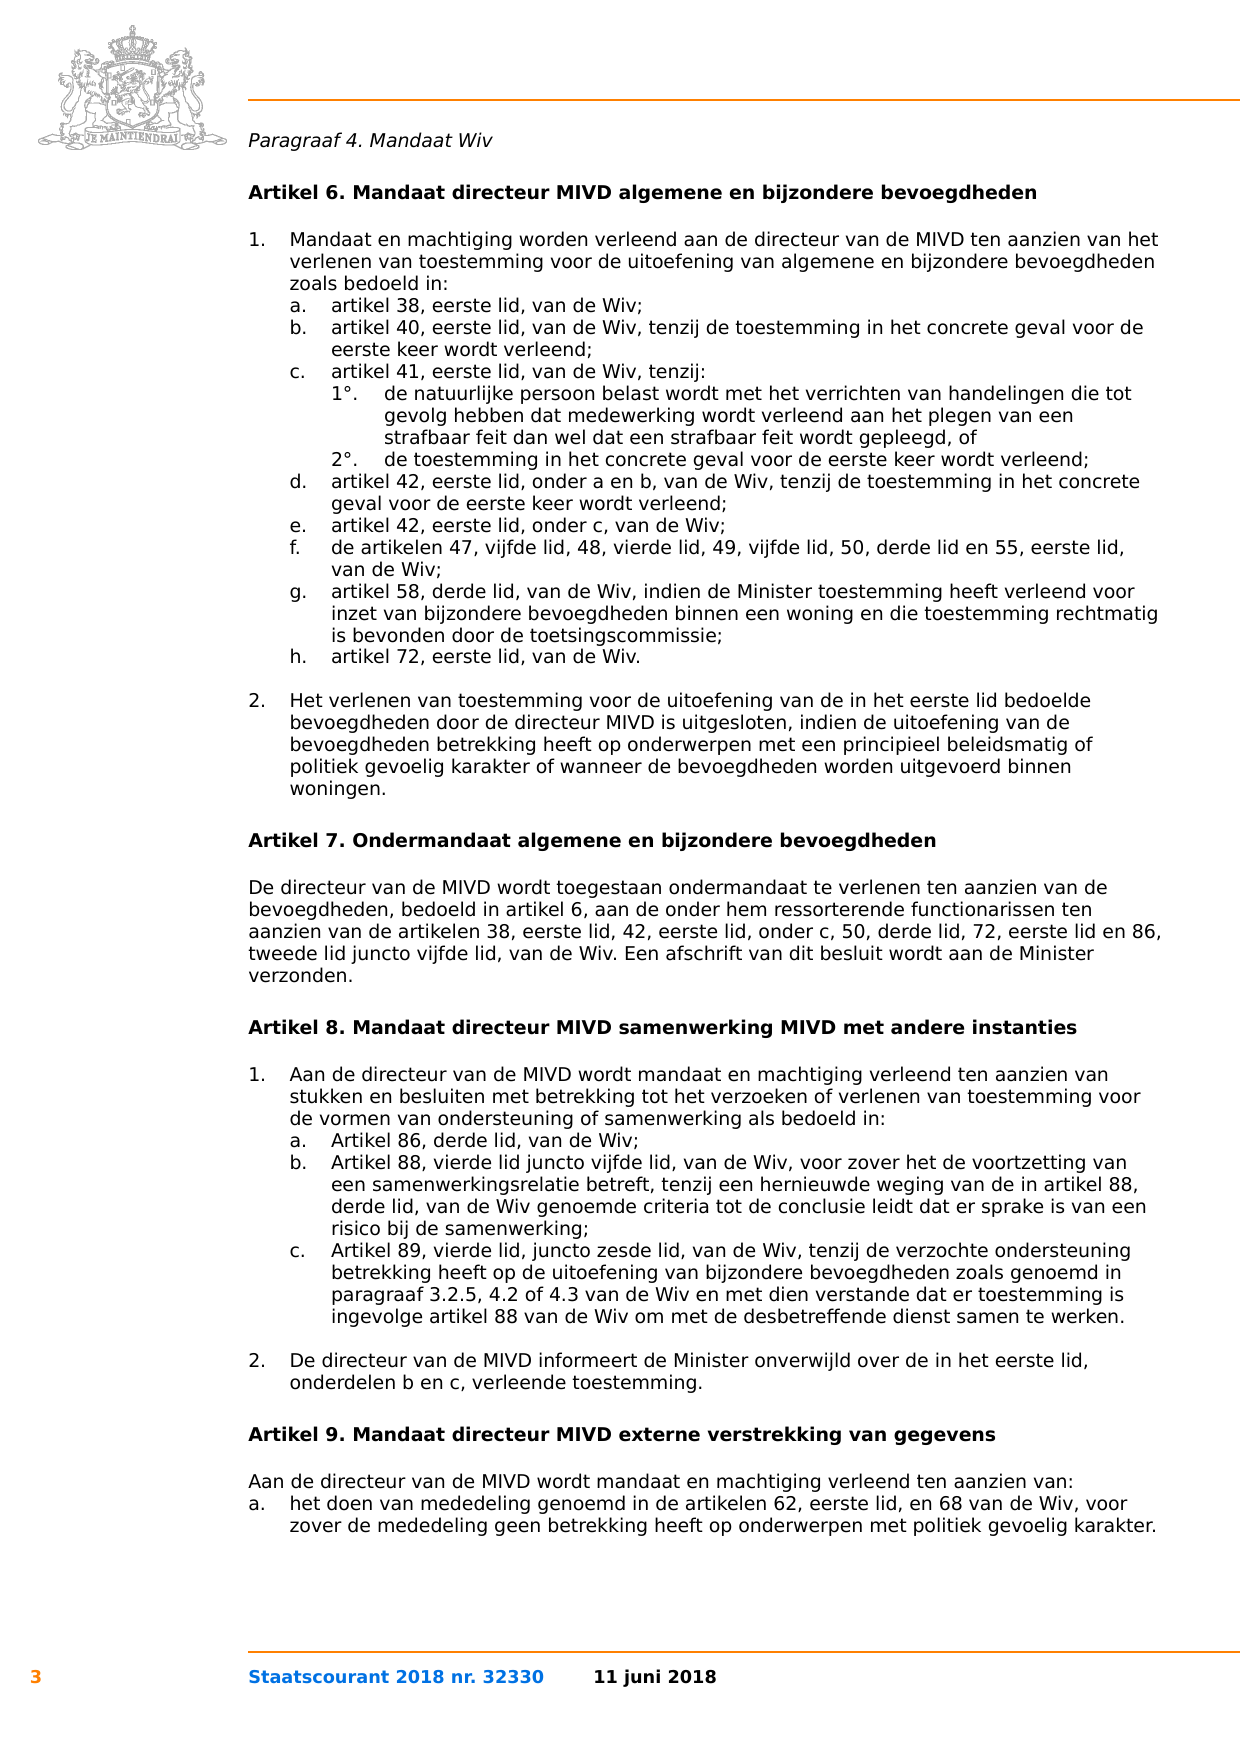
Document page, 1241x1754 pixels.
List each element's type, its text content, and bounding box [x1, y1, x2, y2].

text a. het doen van mededeling genoemd in de artikelen 62, eerste lid, en 68 van de Wiv, voor zover de mededeling geen betrekking heeft op onderwerpen met politiek gevoelig karakter. [248, 1493, 1163, 1537]
text b. artikel 40, eerste lid, van de Wiv, tenzij de toestemming in het concrete geval voor de eerste keer wordt verleend; [289, 317, 1163, 361]
subtitle Artikel 7. Ondermandaat algemene en bijzondere bevoegdheden [248, 830, 1163, 852]
text d. artikel 42, eerste lid, onder a en b, van de Wiv, tenzij de toestemming in het concrete geval voor de eerste keer wordt verleend; [289, 471, 1163, 514]
text 1°. de natuurlijke persoon belast wordt met het verrichten van handelingen die tot gevolg hebben dat medewerking wordt verleend aan het plegen van een strafbaar feit dan wel dat een strafbaar feit wordt gepleegd, of [331, 383, 1163, 449]
subtitle Artikel 8. Mandaat directeur MIVD samenwerking MIVD met andere instanties [248, 1017, 1163, 1039]
text De directeur van de MIVD wordt toegestaan ondermandaat te verlenen ten aanzien van de bevoegdheden, bedoeld in artikel 6, aan de onder hem ressorterende functionarissen ten aanzien van de artikelen 38, eerste lid, 42, eerste lid, onder c, 50, derde lid, 72, eerste lid en 86, tweede lid juncto vijfde lid, van de Wiv. Een afschrift van dit besluit wordt aan de Minister verzonden. [248, 877, 1163, 987]
subtitle Paragraaf 4. Mandaat Wiv [248, 130, 1163, 152]
text c. Artikel 89, vierde lid, juncto zesde lid, van de Wiv, tenzij de verzochte ondersteuning betrekking heeft op de uitoefening van bijzondere bevoegdheden zoals genoemd in paragraaf 3.2.5, 4.2 of 4.3 van de Wiv en met dien verstande dat er toestemming is ingevolge artikel 88 van de Wiv om met de desbetreffende dienst samen te werken. [289, 1240, 1163, 1328]
text g. artikel 58, derde lid, van de Wiv, indien de Minister toestemming heeft verleend voor inzet van bijzondere bevoegdheden binnen een woning en die toestemming rechtmatig is bevonden door de toetsingscommissie; [289, 581, 1163, 646]
text 1. Aan de directeur van de MIVD wordt mandaat en machtiging verleend ten aanzien van stukken en besluiten met betrekking tot het verzoeken of verlenen van toestemming voor de vormen van ondersteuning of samenwerking als bedoeld in: [248, 1064, 1163, 1130]
text a. Artikel 86, derde lid, van de Wiv; [289, 1130, 1163, 1152]
text 2. De directeur van de MIVD informeert de Minister onverwijld over de in het eerste lid, onderdelen b en c, verleende toestemming. [248, 1350, 1163, 1394]
text b. Artikel 88, vierde lid juncto vijfde lid, van de Wiv, voor zover het de voortzetting van een samenwerkingsrelatie betreft, tenzij een hernieuwde weging van de in artikel 88, derde lid, van de Wiv genoemde criteria tot de conclusie leidt dat er sprake is van een risico bij de samenwerking; [289, 1152, 1163, 1240]
text c. artikel 41, eerste lid, van de Wiv, tenzij: [289, 361, 1163, 383]
text h. artikel 72, eerste lid, van de Wiv. [289, 646, 1163, 668]
text 1. Mandaat en machtiging worden verleend aan de directeur van de MIVD ten aanzien van het verlenen van toestemming voor de uitoefening van algemene en bijzondere bevoegdheden zoals bedoeld in: [248, 229, 1163, 295]
subtitle Artikel 9. Mandaat directeur MIVD externe verstrekking van gegevens [248, 1424, 1163, 1446]
subtitle Artikel 6. Mandaat directeur MIVD algemene en bijzondere bevoegdheden [248, 182, 1163, 204]
text 2°. de toestemming in het concrete geval voor de eerste keer wordt verleend; [331, 449, 1163, 471]
text Aan de directeur van de MIVD wordt mandaat en machtiging verleend ten aanzien van: [248, 1471, 1163, 1493]
text e. artikel 42, eerste lid, onder c, van de Wiv; [289, 514, 1163, 537]
text a. artikel 38, eerste lid, van de Wiv; [289, 295, 1163, 317]
text f. de artikelen 47, vijfde lid, 48, vierde lid, 49, vijfde lid, 50, derde lid en 55, eerste lid, van de Wiv; [289, 537, 1163, 581]
text 2. Het verlenen van toestemming voor de uitoefening van de in het eerste lid bedoelde bevoegdheden door de directeur MIVD is uitgesloten, indien de uitoefening van de bevoegdheden betrekking heeft op onderwerpen met een principieel beleidsmatig of politiek gevoelig karakter of wanneer de bevoegdheden worden uitgevoerd binnen woningen. [248, 690, 1163, 800]
picture [38, 25, 227, 150]
